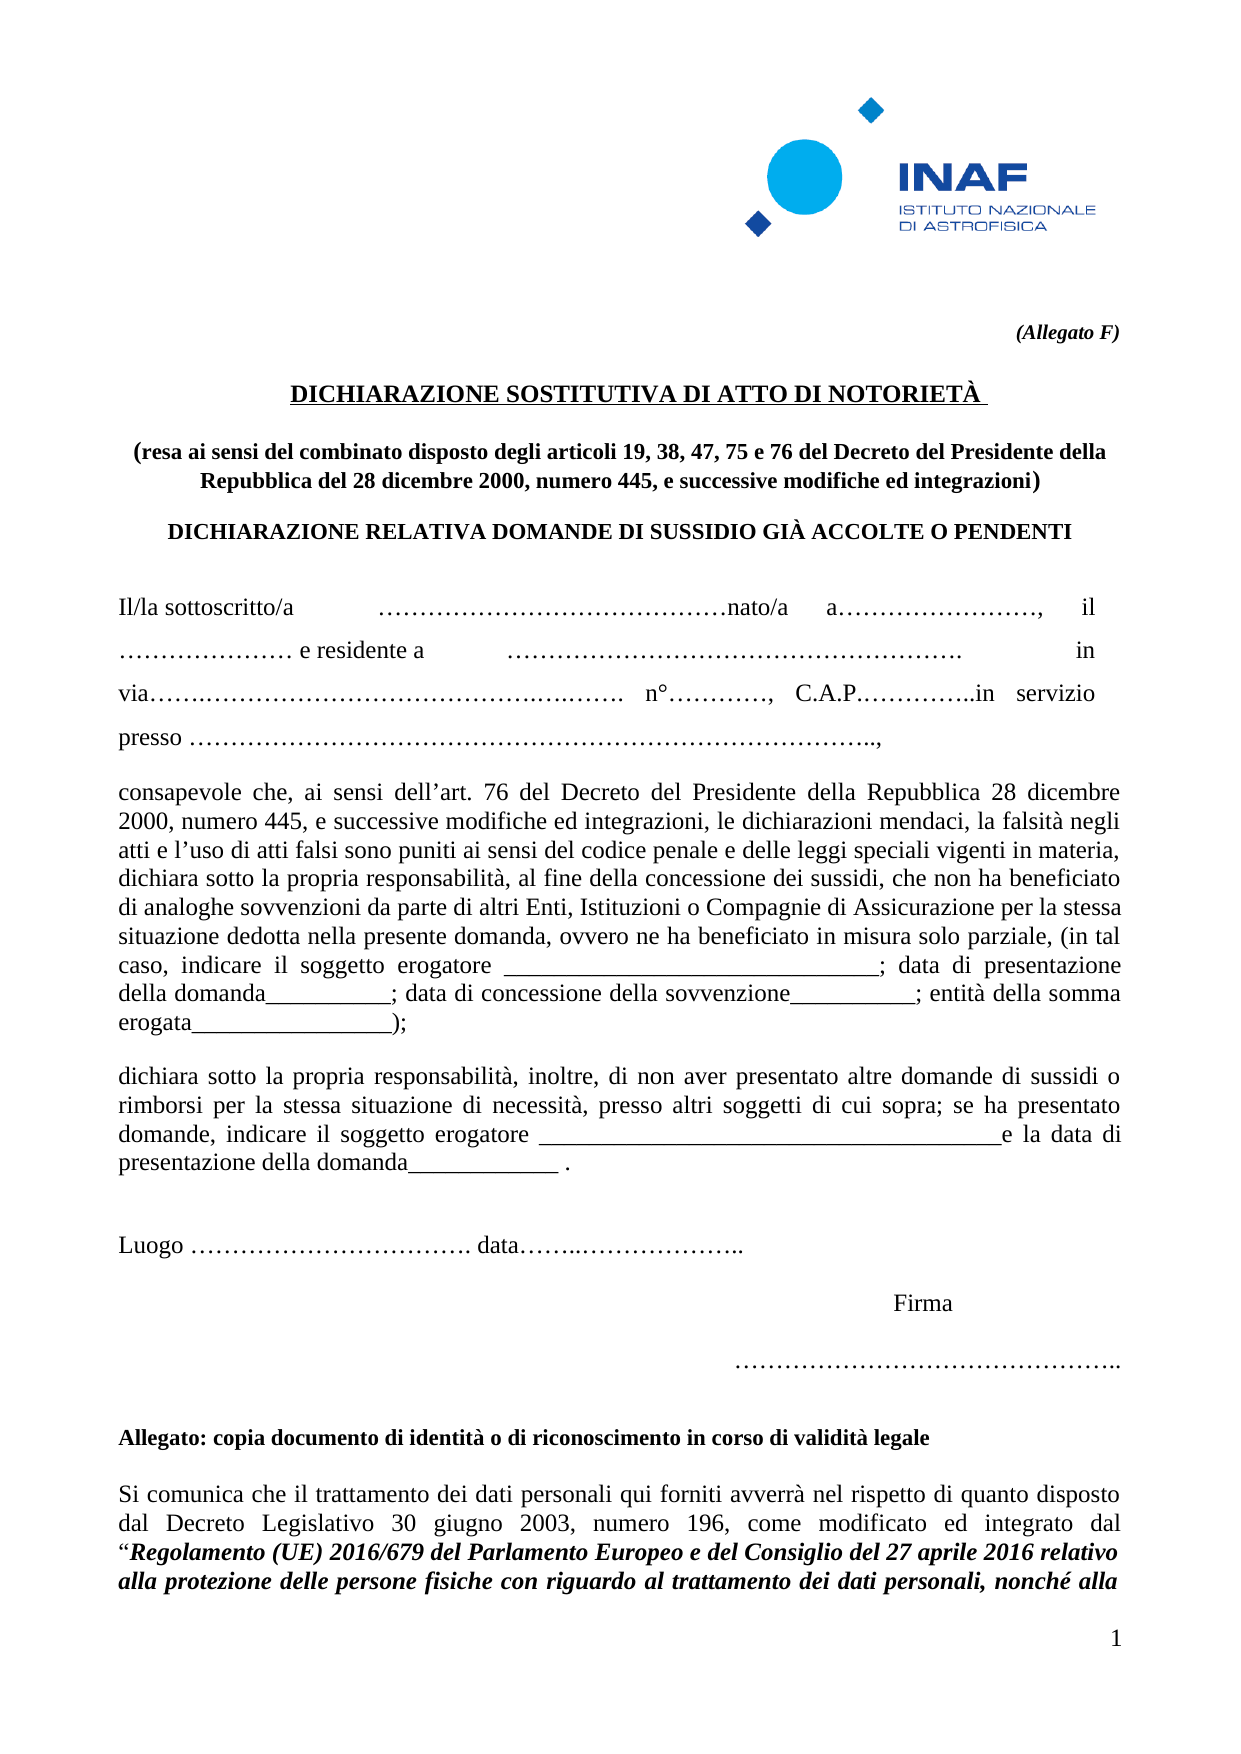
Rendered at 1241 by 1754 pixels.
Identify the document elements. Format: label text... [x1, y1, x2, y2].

text consapevole che, ai sensi dell’art. 76 del Decreto del Presidente della Repubblica 28 dicembre 2000, numero 445, e successive modifiche ed integrazioni, le dichiarazioni mendaci, la falsità negli atti e l’uso di atti falsi sono puniti ai sensi del codice penale e delle leggi speciali vigenti in materia, dichiara sotto la propria responsabilità, al fine della concessione dei sussidi, che non ha beneficiato di analoghe sovvenzioni da parte di altri Enti, Istituzioni o Compagnie di Assicurazione per la stessa situazione dedotta nella presente domanda, ovvero ne ha beneficiato in misura solo parziale, (in tal caso, indicare il soggetto erogatore ______________________________; data di presentazione della domanda__________; data di concessione della sovvenzione__________; entità della somma erogata________________); [118, 777, 1122, 1036]
text Si comunica che il trattamento dei dati personali qui forniti avverrà nel rispetto di quanto disposto dal Decreto Legislativo 30 giugno 2003, numero 196, come modificato ed integrato dal “Regolamento (UE) 2016/679 del Parlamento Europeo e del Consiglio del 27 aprile 2016 relativo alla protezione delle persone fisiche con riguardo al trattamento dei dati personali, nonché alla [118, 1479, 1122, 1594]
text dichiara sotto la propria responsabilità, inoltre, di non aver presentato altre domande di sussidi o rimborsi per la stessa situazione di necessità, presso altri soggetti di cui sopra; se ha presentato domande, indicare il soggetto erogatore _____________________________________e la data di presentazione della domanda____________ . [118, 1061, 1122, 1176]
text Firma [856, 1288, 1125, 1317]
text Il/la sottoscritto/a ……………………………………nato/a a……………………, il ………………… e residente a ………………………………………………. in via…….………………………………….….……. n°…………, C.A.P.…………..in servizio presso ……………………………………………………………………….., [118, 592, 1096, 750]
text (resa ai sensi del combinato disposto degli articoli 19, 38, 47, 75 e 76 del Decreto del Presidente della Repubblica del 28 dicembre 2000, numero 445, e successive modifiche ed integrazioni) [118, 436, 1122, 494]
subtitle DICHIARAZIONE RELATIVA DOMANDE DI SUSSIDIO GIÀ ACCOLTE O PENDENTI [118, 518, 1122, 544]
text Luogo ……………………………. data……..……………….. [118, 1230, 1125, 1259]
subtitle (Allegato F) [118, 320, 1122, 344]
text Allegato: copia documento di identità o di riconoscimento in corso di validità legale [118, 1424, 1125, 1451]
text ……………………………………….. [734, 1345, 1125, 1374]
subtitle DICHIARAZIONE SOSTITUTIVA DI ATTO DI NOTORIETÀ [118, 379, 1122, 408]
